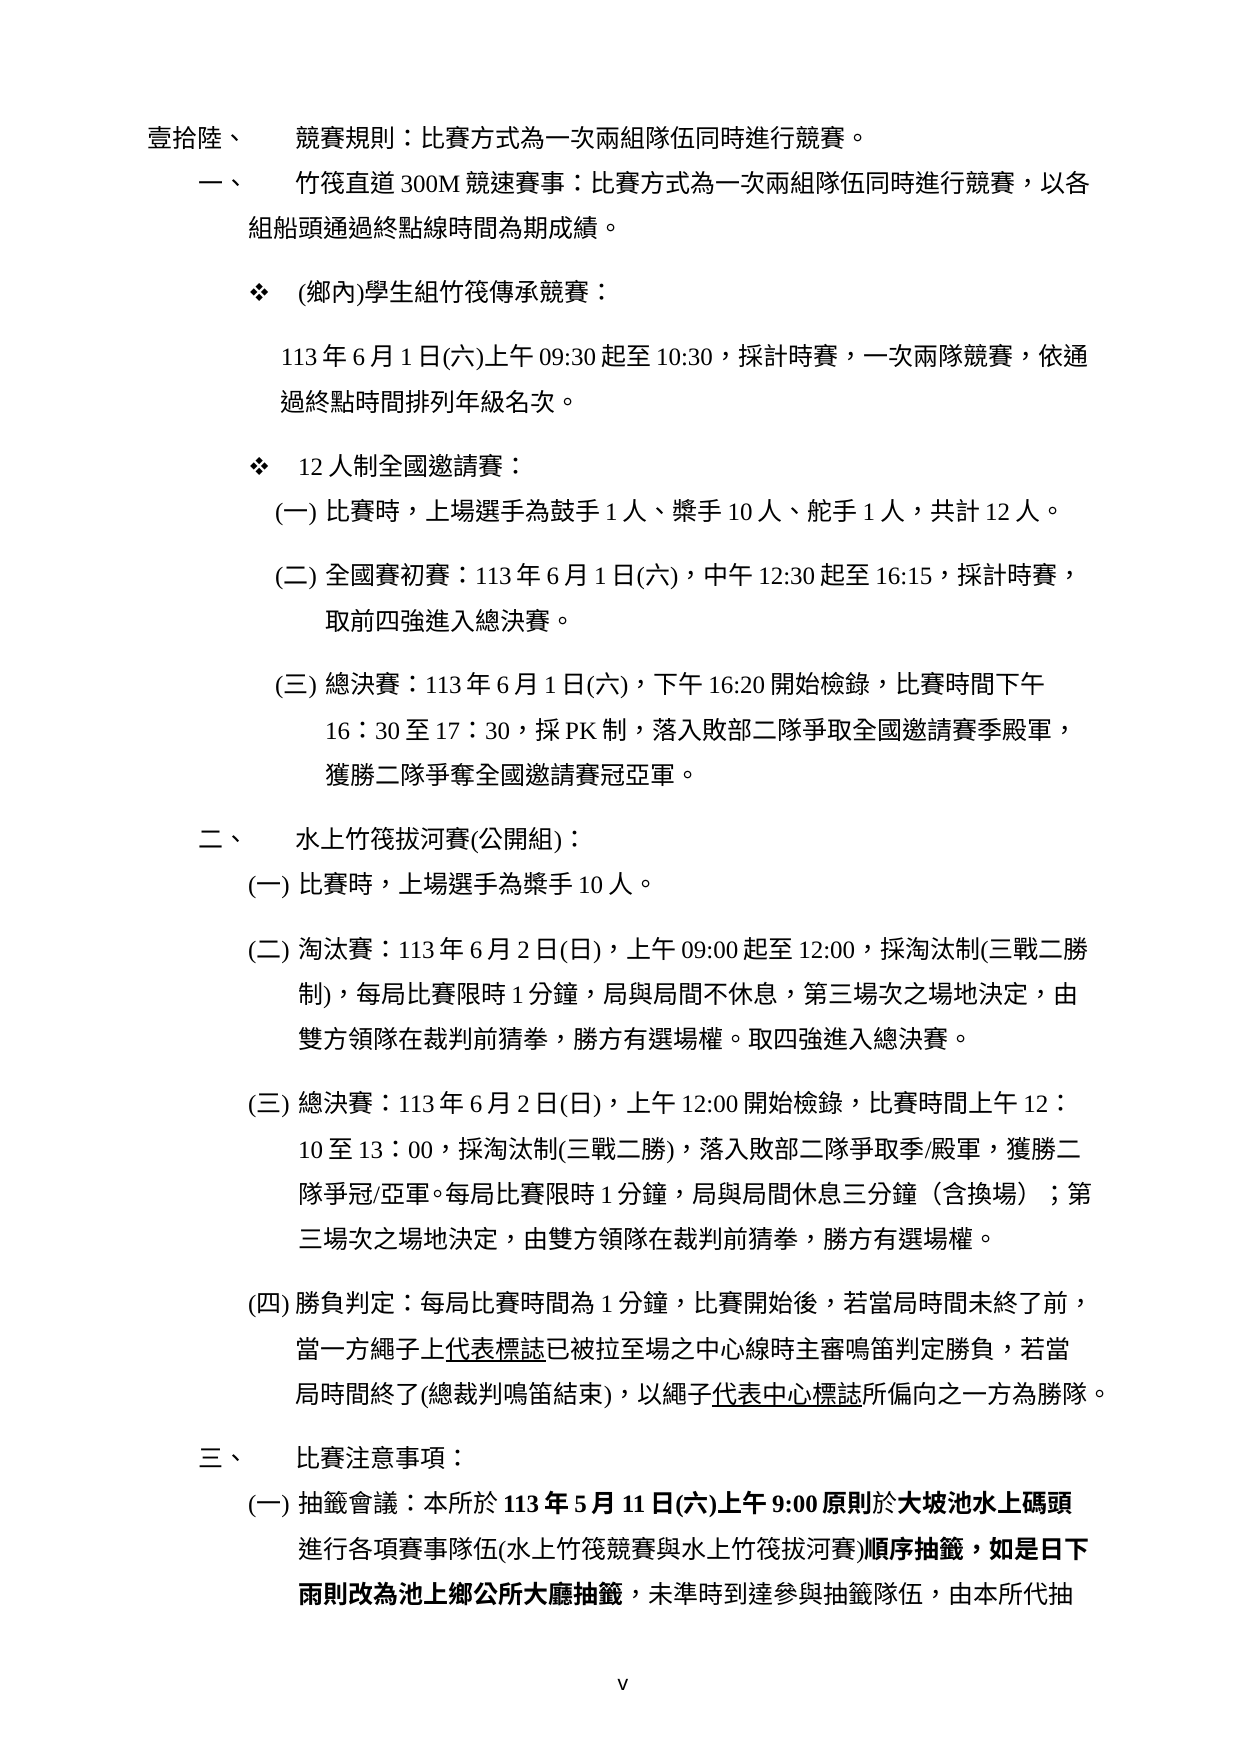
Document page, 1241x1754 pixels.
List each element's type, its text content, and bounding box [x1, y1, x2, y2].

list 競賽規則：比賽方式為一次兩組隊伍同時進行競賽。 [148, 118, 1092, 154]
list 水上竹筏拔河賽(公開組)： [198, 820, 1092, 856]
list 全國賽初賽：113年6月1日(六)，中午12:30起至16:15，採計時賽，取前四強進入總決賽。 [275, 556, 1092, 637]
list (鄉內)學生組竹筏傳承競賽： [248, 273, 1092, 309]
list 勝負判定：每局比賽時間為1分鐘，比賽開始後，若當局時間未終了前，當一方繩子上代表標誌已被拉至場之中心線時主審鳴笛判定勝負，若當局時間終了(總裁判鳴笛結束)，以繩子代表中心標誌所偏向之一方為勝隊。 [248, 1284, 1092, 1411]
list 總決賽：113年6月2日(日)，上午12:00開始檢錄，比賽時間上午12：10至13：00，採淘汰制(三戰二勝)，落入敗部二隊爭取季/殿軍，獲勝二隊爭冠/亞軍。每局比賽限時1分鐘，局與局間休息三分鐘（含換場）；第三場次之場地決定，由雙方領隊在裁判前猜拳，勝方有選場權。 [248, 1084, 1092, 1256]
list 竹筏直道300M競速賽事：比賽方式為一次兩組隊伍同時進行競賽，以各組船頭通過終點線時間為期成績。 [198, 163, 1092, 245]
list 12人制全國邀請賽： [248, 446, 1092, 482]
list 總決賽：113年6月1日(六)，下午16:20開始檢錄，比賽時間下午16：30至17：30，採PK制，落入敗部二隊爭取全國邀請賽季殿軍，獲勝二隊爭奪全國邀請賽冠亞軍。 [275, 665, 1092, 792]
text 113年6月1日(六)上午09:30起至10:30，採計時賽，一次兩隊競賽，依通過終點時間排列年級名次。 [281, 337, 1092, 418]
list 淘汰賽：113年6月2日(日)，上午09:00起至12:00，採淘汰制(三戰二勝制)，每局比賽限時1分鐘，局與局間不休息，第三場次之場地決定，由雙方領隊在裁判前猜拳，勝方有選場權。取四強進入總決賽。 [248, 929, 1092, 1056]
list 比賽時，上場選手為槳手10人。 [248, 865, 1092, 901]
list 抽籤會議：本所於113年5月11日(六)上午9:00原則於大坡池水上碼頭進行各項賽事隊伍(水上竹筏競賽與水上竹筏拔河賽)順序抽籤，如是日下雨則改為池上鄉公所大廳抽籤，未準時到達參與抽籤隊伍，由本所代抽 [248, 1484, 1092, 1611]
list 比賽注意事項： [198, 1438, 1092, 1475]
list 比賽時，上場選手為鼓手1人、槳手10人、舵手1人，共計12人。 [275, 492, 1092, 528]
